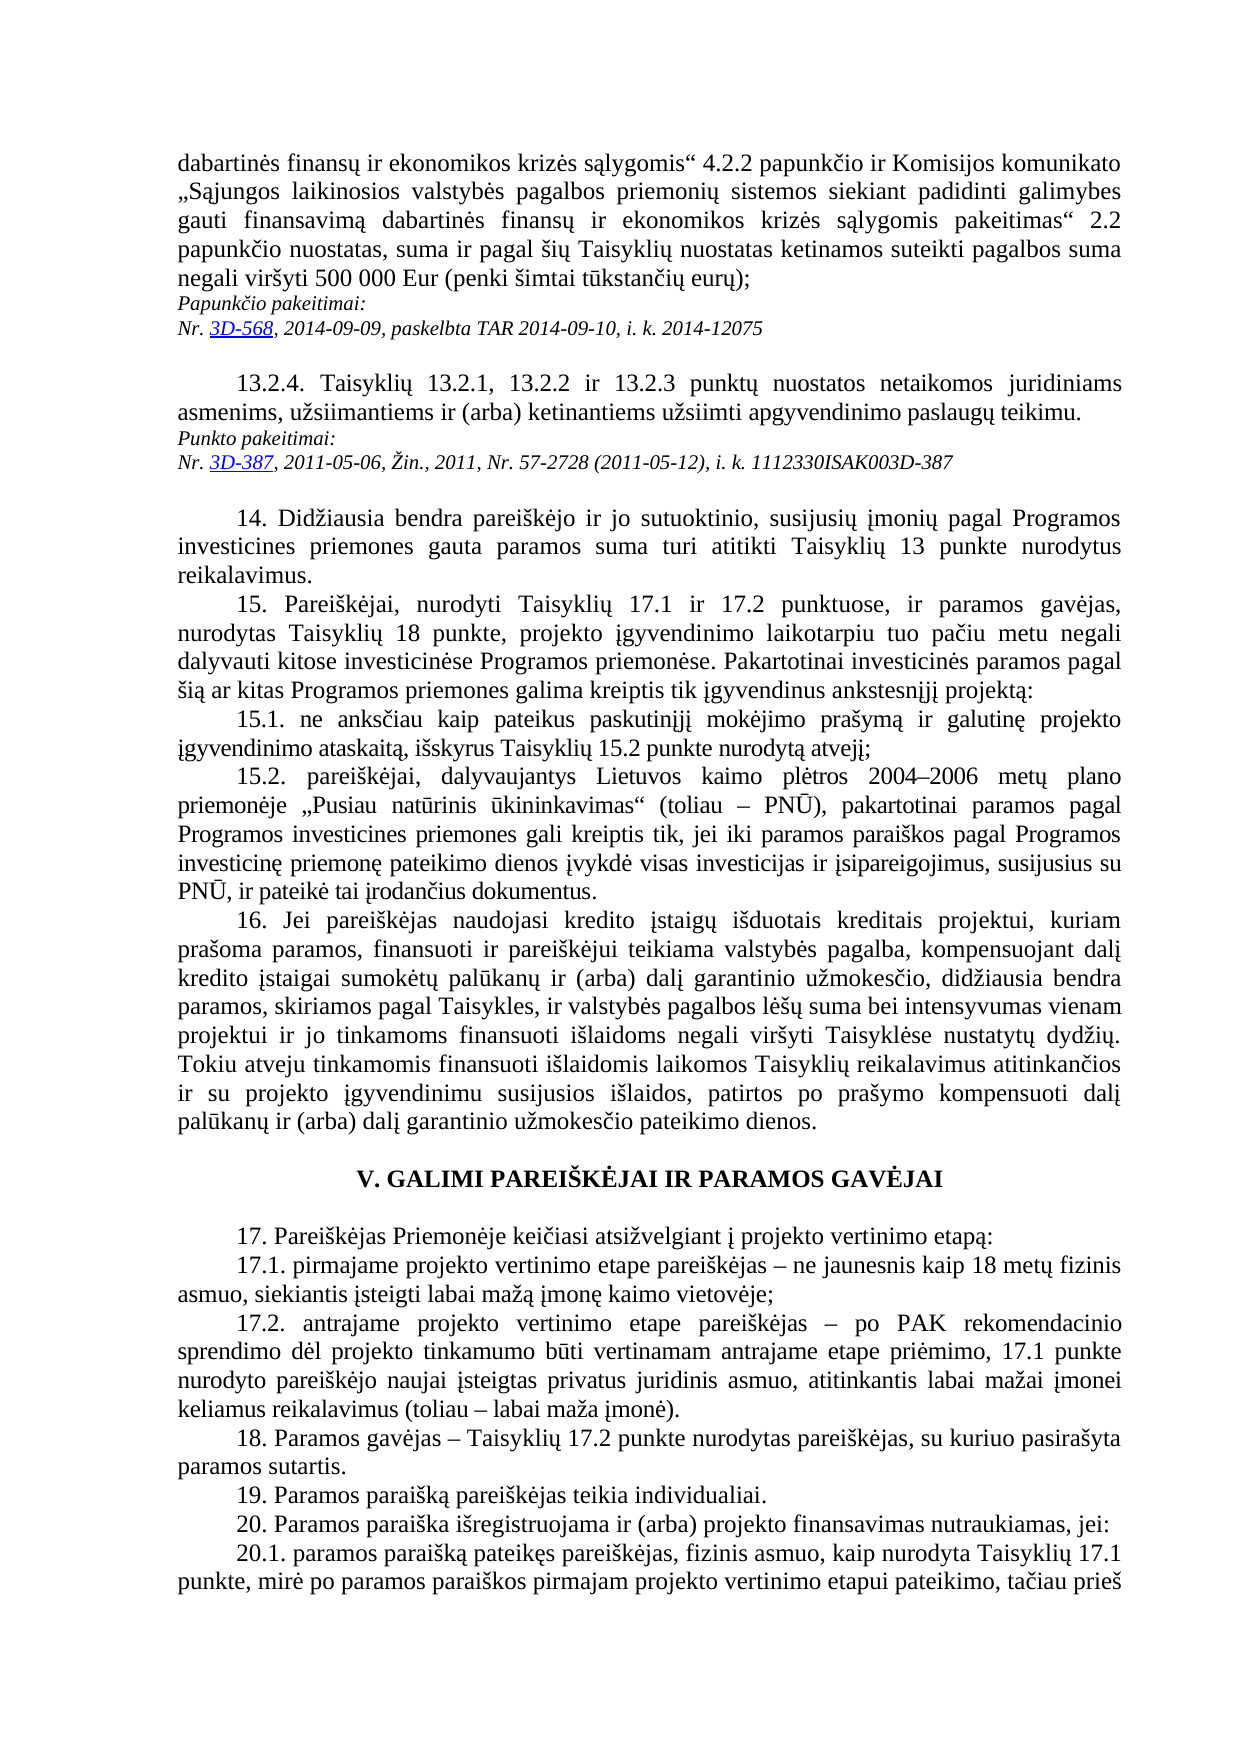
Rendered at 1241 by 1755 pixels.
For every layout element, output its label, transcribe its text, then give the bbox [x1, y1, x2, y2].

text Papunkčio pakeitimai: [177, 291, 1122, 315]
text 19. Paramos paraišką pareiškėjas teikia individualiai. [177, 1480, 1122, 1509]
text 20. Paramos paraiška išregistruojama ir (arba) projekto finansavimas nutraukiamas, jei: [177, 1509, 1122, 1538]
text 20.1. paramos paraišką pateikęs pareiškėjas, fizinis asmuo, kaip nurodyta Taisyklių 17.1 punkte, mirė po paramos paraiškos pirmajam projekto vertinimo etapui pateikimo, tačiau prieš [177, 1538, 1122, 1595]
text Punkto pakeitimai: [177, 426, 1122, 450]
text 17.2. antrajame projekto vertinimo etape pareiškėjas – po PAK rekomendacinio sprendimo dėl projekto tinkamumo būti vertinamam antrajame etape priėmimo, 17.1 punkte nurodyto pareiškėjo naujai įsteigtas privatus juridinis asmuo, atitinkantis labai mažai įmonei keliamus reikalavimus (toliau – labai maža įmonė). [177, 1308, 1122, 1423]
text 17.1. pirmajame projekto vertinimo etape pareiškėjas – ne jaunesnis kaip 18 metų fizinis asmuo, siekiantis įsteigti labai mažą įmonę kaimo vietovėje; [177, 1250, 1122, 1308]
text 17. Pareiškėjas Priemonėje keičiasi atsižvelgiant į projekto vertinimo etapą: [177, 1221, 1122, 1250]
text 13.2.4. Taisyklių 13.2.1, 13.2.2 ir 13.2.3 punktų nuostatos netaikomos juridiniams asmenims, užsiimantiems ir (arba) ketinantiems užsiimti apgyvendinimo paslaugų teikimu. [177, 368, 1122, 426]
text 15.2. pareiškėjai, dalyvaujantys Lietuvos kaimo plėtros 2004–2006 metų plano priemonėje „Pusiau natūrinis ūkininkavimas“ (toliau – PNŪ), pakartotinai paramos pagal Programos investicines priemones gali kreiptis tik, jei iki paramos paraiškos pagal Programos investicinę priemonę pateikimo dienos įvykdė visas investicijas ir įsipareigojimus, susijusius su PNŪ, ir pateikė tai įrodančius dokumentus. [177, 761, 1122, 905]
text 15.1. ne anksčiau kaip pateikus paskutinįjį mokėjimo prašymą ir galutinę projekto įgyvendinimo ataskaitą, išskyrus Taisyklių 15.2 punkte nurodytą atvejį; [177, 704, 1122, 761]
text 16. Jei pareiškėjas naudojasi kredito įstaigų išduotais kreditais projektui, kuriam prašoma paramos, finansuoti ir pareiškėjui teikiama valstybės pagalba, kompensuojant dalį kredito įstaigai sumokėtų palūkanų ir (arba) dalį garantinio užmokesčio, didžiausia bendra paramos, skiriamos pagal Taisykles, ir valstybės pagalbos lėšų suma bei intensyvumas vienam projektui ir jo tinkamoms finansuoti išlaidoms negali viršyti Taisyklėse nustatytų dydžių. Tokiu atveju tinkamomis finansuoti išlaidomis laikomos Taisyklių reikalavimus atitinkančios ir su projekto įgyvendinimu susijusios išlaidos, patirtos po prašymo kompensuoti dalį palūkanų ir (arba) dalį garantinio užmokesčio pateikimo dienos. [177, 905, 1122, 1135]
text V. GALIMI PAREIŠKĖJAI IR PARAMOS GAVĖJAI [177, 1164, 1122, 1193]
text Nr. 3D-568, 2014-09-09, paskelbta TAR 2014-09-10, i. k. 2014-12075 [177, 315, 1122, 339]
text Nr. 3D-387, 2011-05-06, Žin., 2011, Nr. 57-2728 (2011-05-12), i. k. 1112330ISAK003D-387 [177, 450, 1122, 474]
text 15. Pareiškėjai, nurodyti Taisyklių 17.1 ir 17.2 punktuose, ir paramos gavėjas, nurodytas Taisyklių 18 punkte, projekto įgyvendinimo laikotarpiu tuo pačiu metu negali dalyvauti kitose investicinėse Programos priemonėse. Pakartotinai investicinės paramos pagal šią ar kitas Programos priemones galima kreiptis tik įgyvendinus ankstesnįjį projektą: [177, 589, 1122, 704]
text dabartinės finansų ir ekonomikos krizės sąlygomis“ 4.2.2 papunkčio ir Komisijos komunikato „Sąjungos laikinosios valstybės pagalbos priemonių sistemos siekiant padidinti galimybes gauti finansavimą dabartinės finansų ir ekonomikos krizės sąlygomis pakeitimas“ 2.2 papunkčio nuostatas, suma ir pagal šių Taisyklių nuostatas ketinamos suteikti pagalbos suma negali viršyti 500 000 Eur (penki šimtai tūkstančių eurų); [177, 148, 1122, 291]
text 14. Didžiausia bendra pareiškėjo ir jo sutuoktinio, susijusių įmonių pagal Programos investicines priemones gauta paramos suma turi atitikti Taisyklių 13 punkte nurodytus reikalavimus. [177, 503, 1122, 589]
text 18. Paramos gavėjas – Taisyklių 17.2 punkte nurodytas pareiškėjas, su kuriuo pasirašyta paramos sutartis. [177, 1423, 1122, 1480]
